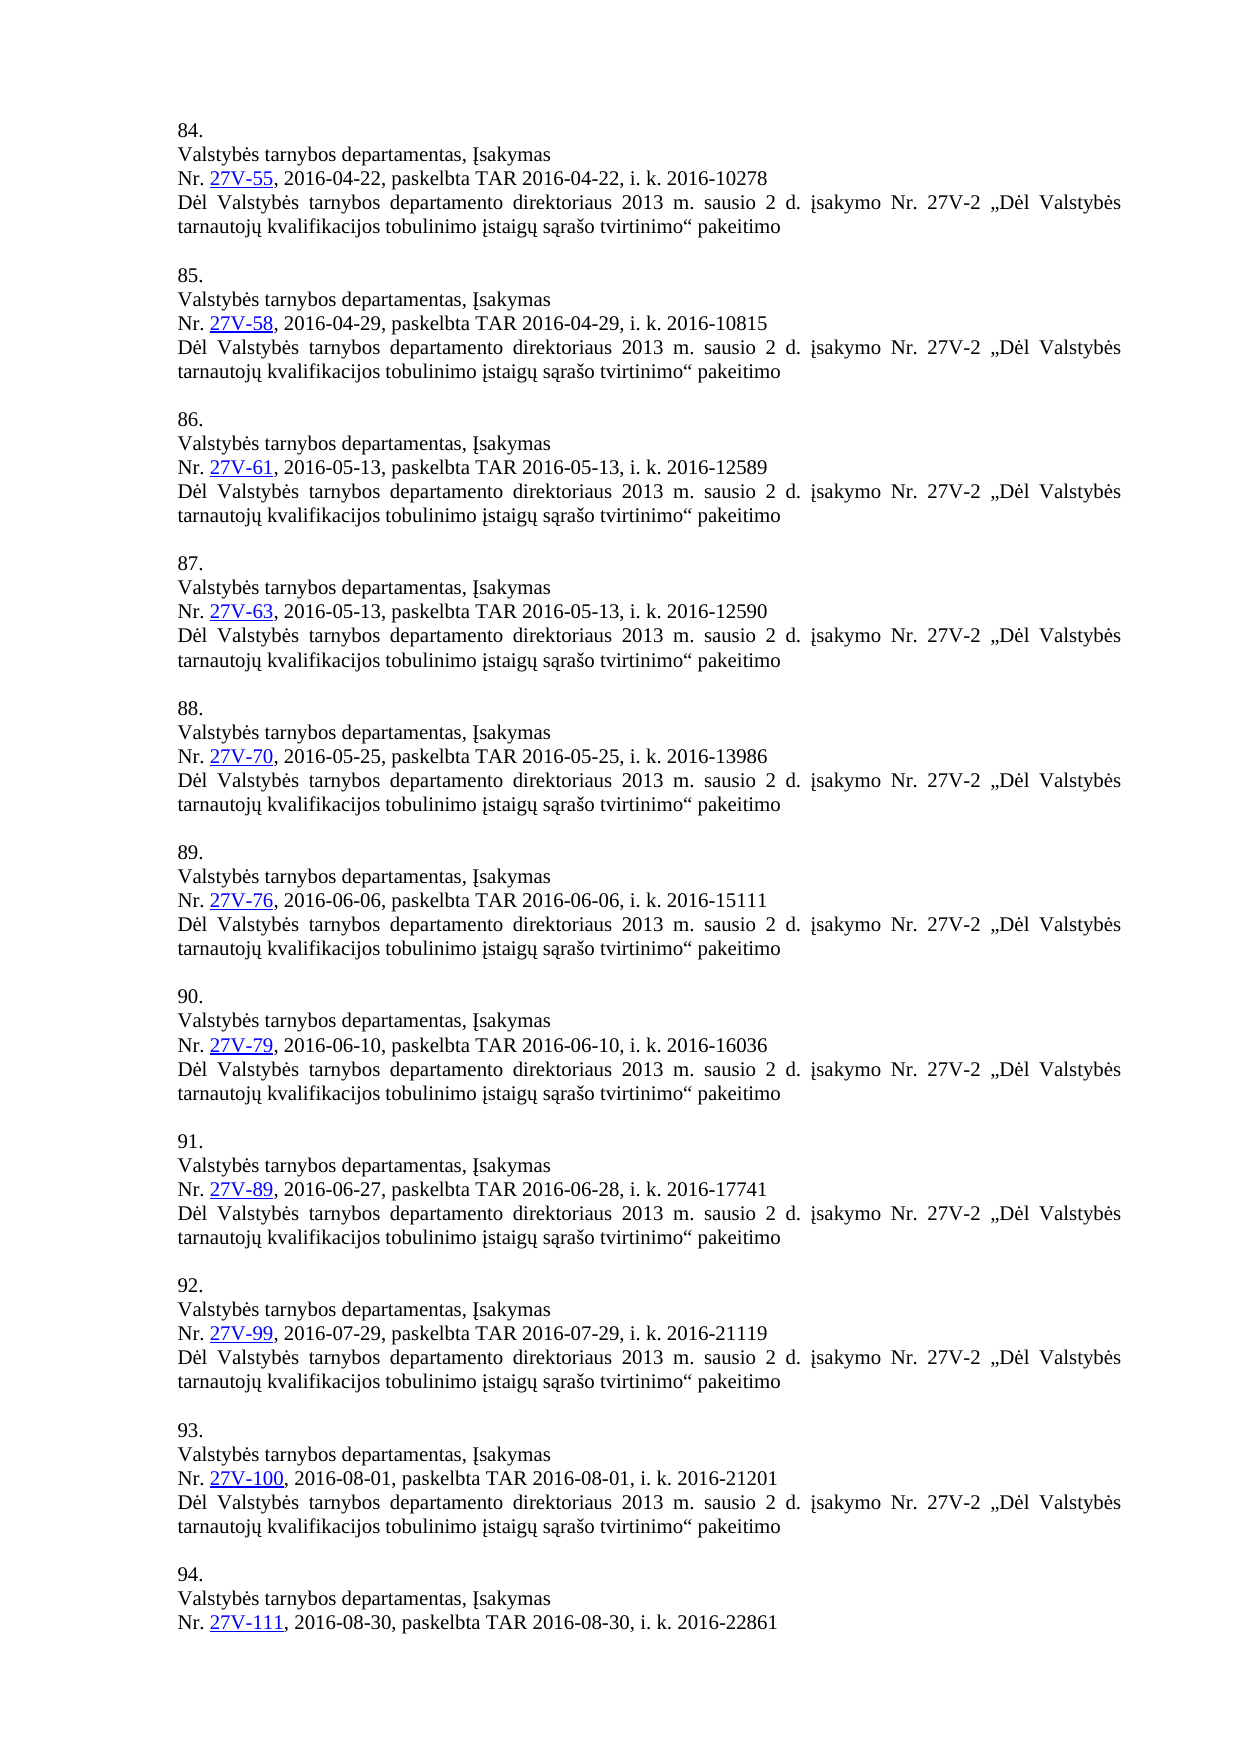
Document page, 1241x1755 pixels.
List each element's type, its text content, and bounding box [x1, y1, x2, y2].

text Nr. 27V-89, 2016-06-27, paskelbta TAR 2016-06-28, i. k. 2016-17741 [177, 1177, 1122, 1201]
text Valstybės tarnybos departamentas, Įsakymas [177, 1297, 1122, 1321]
text 86. [177, 407, 1122, 431]
text 89. [177, 840, 1122, 864]
text Dėl Valstybės tarnybos departamento direktoriaus 2013 m. sausio 2 d. įsakymo Nr. 27V-2 „Dėl Valstybės tarnautojų kvalifikacijos tobulinimo įstaigų sąrašo tvirtinimo“ pakeitimo [177, 623, 1122, 672]
text 90. [177, 984, 1122, 1008]
text Dėl Valstybės tarnybos departamento direktoriaus 2013 m. sausio 2 d. įsakymo Nr. 27V-2 „Dėl Valstybės tarnautojų kvalifikacijos tobulinimo įstaigų sąrašo tvirtinimo“ pakeitimo [177, 1057, 1122, 1105]
text Nr. 27V-58, 2016-04-29, paskelbta TAR 2016-04-29, i. k. 2016-10815 [177, 311, 1122, 335]
text Nr. 27V-79, 2016-06-10, paskelbta TAR 2016-06-10, i. k. 2016-16036 [177, 1032, 1122, 1057]
text Dėl Valstybės tarnybos departamento direktoriaus 2013 m. sausio 2 d. įsakymo Nr. 27V-2 „Dėl Valstybės tarnautojų kvalifikacijos tobulinimo įstaigų sąrašo tvirtinimo“ pakeitimo [177, 1490, 1122, 1538]
text Nr. 27V-55, 2016-04-22, paskelbta TAR 2016-04-22, i. k. 2016-10278 [177, 166, 1122, 190]
text 85. [177, 262, 1122, 287]
text Dėl Valstybės tarnybos departamento direktoriaus 2013 m. sausio 2 d. įsakymo Nr. 27V-2 „Dėl Valstybės tarnautojų kvalifikacijos tobulinimo įstaigų sąrašo tvirtinimo“ pakeitimo [177, 912, 1122, 960]
text 93. [177, 1417, 1122, 1442]
text Valstybės tarnybos departamentas, Įsakymas [177, 142, 1122, 166]
text Valstybės tarnybos departamentas, Įsakymas [177, 431, 1122, 455]
text 84. [177, 118, 1122, 142]
text Nr. 27V-61, 2016-05-13, paskelbta TAR 2016-05-13, i. k. 2016-12589 [177, 455, 1122, 479]
text Dėl Valstybės tarnybos departamento direktoriaus 2013 m. sausio 2 d. įsakymo Nr. 27V-2 „Dėl Valstybės tarnautojų kvalifikacijos tobulinimo įstaigų sąrašo tvirtinimo“ pakeitimo [177, 768, 1122, 816]
text Dėl Valstybės tarnybos departamento direktoriaus 2013 m. sausio 2 d. įsakymo Nr. 27V-2 „Dėl Valstybės tarnautojų kvalifikacijos tobulinimo įstaigų sąrašo tvirtinimo“ pakeitimo [177, 1201, 1122, 1249]
text Valstybės tarnybos departamentas, Įsakymas [177, 575, 1122, 599]
text Valstybės tarnybos departamentas, Įsakymas [177, 1008, 1122, 1032]
text Nr. 27V-70, 2016-05-25, paskelbta TAR 2016-05-25, i. k. 2016-13986 [177, 744, 1122, 768]
text 91. [177, 1129, 1122, 1153]
text Nr. 27V-99, 2016-07-29, paskelbta TAR 2016-07-29, i. k. 2016-21119 [177, 1321, 1122, 1345]
text Nr. 27V-111, 2016-08-30, paskelbta TAR 2016-08-30, i. k. 2016-22861 [177, 1610, 1122, 1634]
text 88. [177, 696, 1122, 720]
text 87. [177, 551, 1122, 575]
text Nr. 27V-63, 2016-05-13, paskelbta TAR 2016-05-13, i. k. 2016-12590 [177, 599, 1122, 623]
text Dėl Valstybės tarnybos departamento direktoriaus 2013 m. sausio 2 d. įsakymo Nr. 27V-2 „Dėl Valstybės tarnautojų kvalifikacijos tobulinimo įstaigų sąrašo tvirtinimo“ pakeitimo [177, 335, 1122, 383]
text Valstybės tarnybos departamentas, Įsakymas [177, 864, 1122, 888]
text Dėl Valstybės tarnybos departamento direktoriaus 2013 m. sausio 2 d. įsakymo Nr. 27V-2 „Dėl Valstybės tarnautojų kvalifikacijos tobulinimo įstaigų sąrašo tvirtinimo“ pakeitimo [177, 479, 1122, 527]
text Valstybės tarnybos departamentas, Įsakymas [177, 720, 1122, 744]
text Valstybės tarnybos departamentas, Įsakymas [177, 1442, 1122, 1466]
text Dėl Valstybės tarnybos departamento direktoriaus 2013 m. sausio 2 d. įsakymo Nr. 27V-2 „Dėl Valstybės tarnautojų kvalifikacijos tobulinimo įstaigų sąrašo tvirtinimo“ pakeitimo [177, 190, 1122, 238]
text 94. [177, 1562, 1122, 1586]
text Valstybės tarnybos departamentas, Įsakymas [177, 1153, 1122, 1177]
text Dėl Valstybės tarnybos departamento direktoriaus 2013 m. sausio 2 d. įsakymo Nr. 27V-2 „Dėl Valstybės tarnautojų kvalifikacijos tobulinimo įstaigų sąrašo tvirtinimo“ pakeitimo [177, 1345, 1122, 1393]
text 92. [177, 1273, 1122, 1297]
text Nr. 27V-76, 2016-06-06, paskelbta TAR 2016-06-06, i. k. 2016-15111 [177, 888, 1122, 912]
text Valstybės tarnybos departamentas, Įsakymas [177, 1586, 1122, 1610]
text Valstybės tarnybos departamentas, Įsakymas [177, 287, 1122, 311]
text Nr. 27V-100, 2016-08-01, paskelbta TAR 2016-08-01, i. k. 2016-21201 [177, 1466, 1122, 1490]
